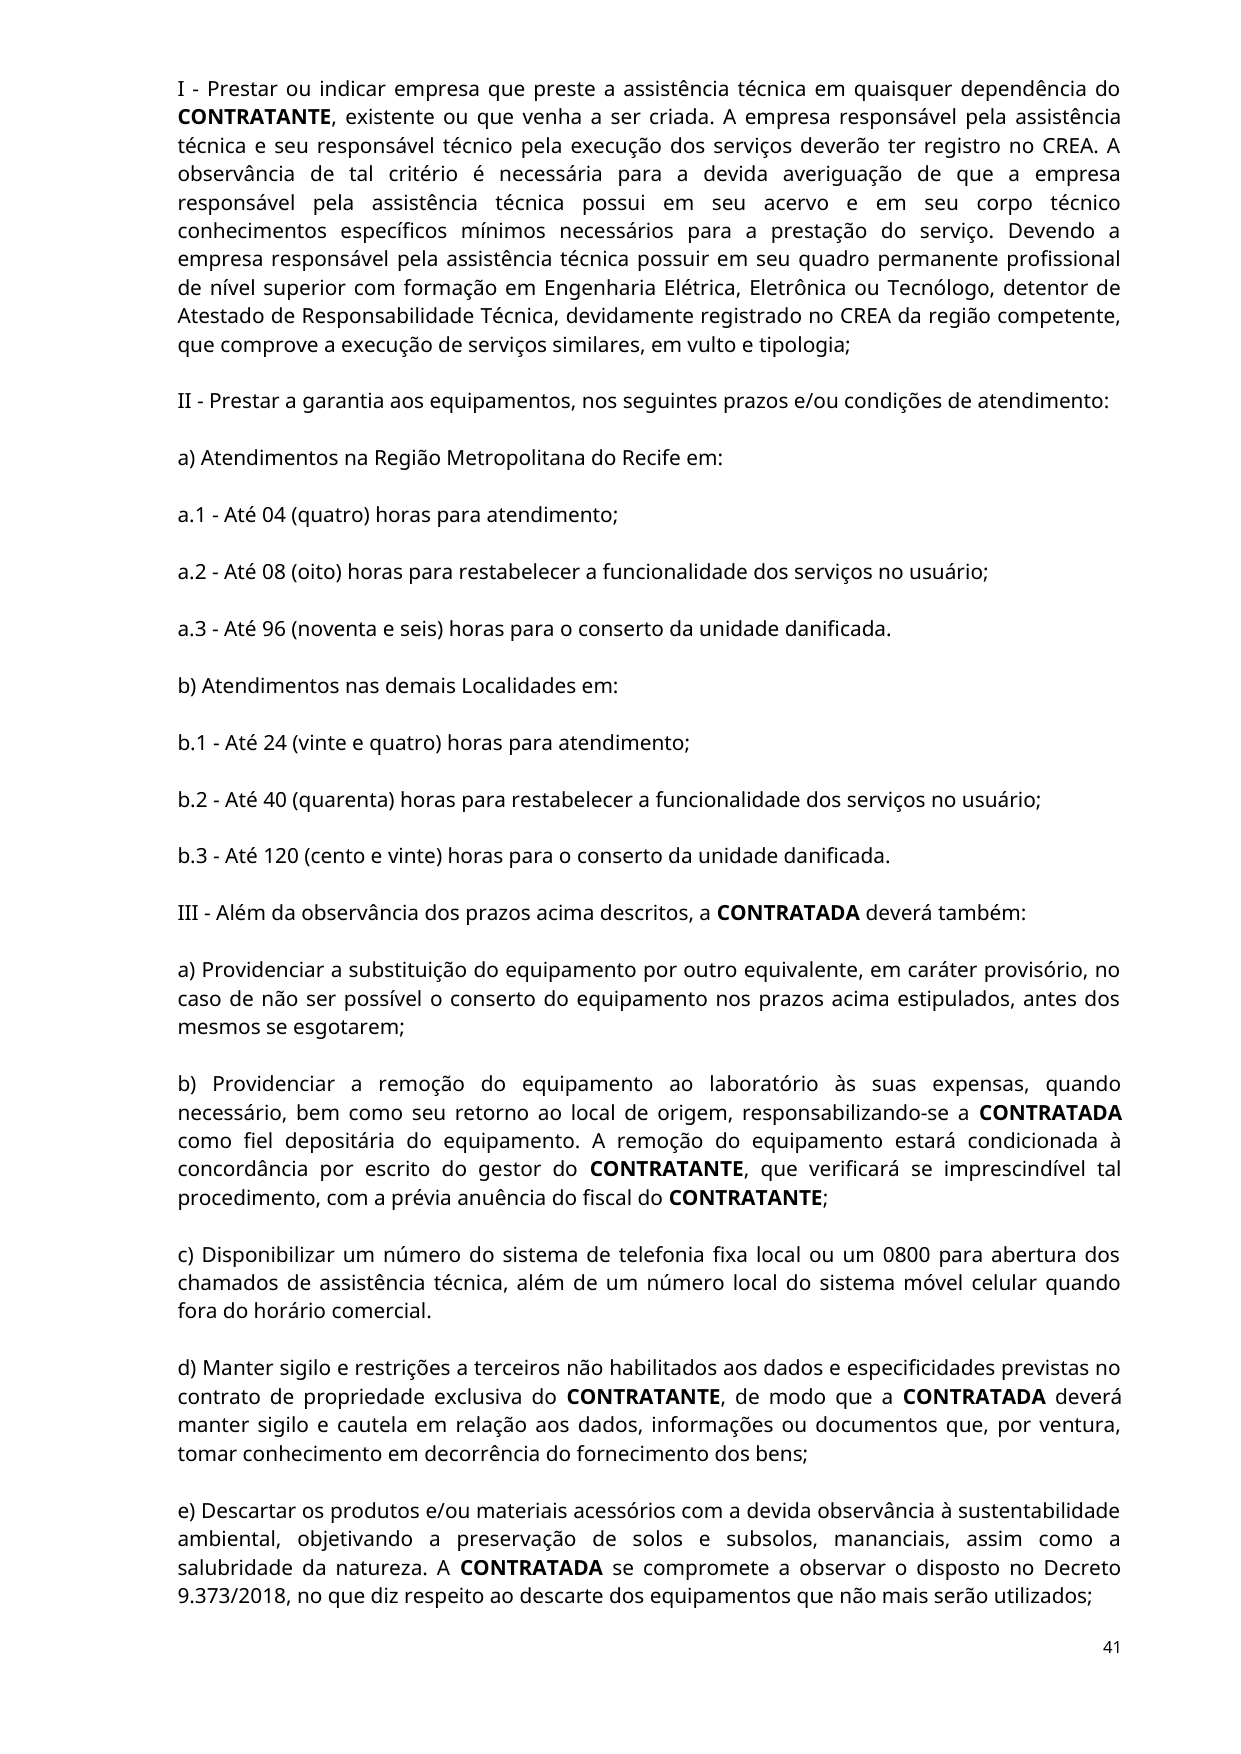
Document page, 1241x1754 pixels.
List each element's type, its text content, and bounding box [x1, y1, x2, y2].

text e) Descartar os produtos e/ou materiais acessórios com a devida observância à sustentabilidade ambiental, objetivando a preservação de solos e subsolos, mananciais, assim como a salubridade da natureza. A CONTRATADA se compromete a observar o disposto no Decreto 9.373/2018, no que diz respeito ao descarte dos equipamentos que não mais serão utilizados; [177, 1496, 1122, 1609]
text b.3 - Até 120 (cento e vinte) horas para o conserto da unidade danificada. [177, 842, 1122, 870]
text b.2 - Até 40 (quarenta) horas para restabelecer a funcionalidade dos serviços no usuário; [177, 785, 1122, 813]
text a) Atendimentos na Região Metropolitana do Recife em: [177, 443, 1122, 472]
text a.1 - Até 04 (quatro) horas para atendimento; [177, 500, 1122, 529]
text b) Providenciar a remoção do equipamento ao laboratório às suas expensas, quando necessário, bem como seu retorno ao local de origem, responsabilizando-se a CONTRATADA como fiel depositária do equipamento. A remoção do equipamento estará condicionada à concordância por escrito do gestor do CONTRATANTE, que verificará se imprescindível tal procedimento, com a prévia anuência do fiscal do CONTRATANTE; [177, 1069, 1122, 1211]
text b.1 - Até 24 (vinte e quatro) horas para atendimento; [177, 728, 1122, 756]
text III - Além da observância dos prazos acima descritos, a CONTRATADA deverá também: [177, 898, 1122, 927]
text c) Disponibilizar um número do sistema de telefonia fixa local ou um 0800 para abertura dos chamados de assistência técnica, além de um número local do sistema móvel celular quando fora do horário comercial. [177, 1240, 1122, 1325]
text I - Prestar ou indicar empresa que preste a assistência técnica em quaisquer dependência do CONTRATANTE, existente ou que venha a ser criada. A empresa responsável pela assistência técnica e seu responsável técnico pela execução dos serviços deverão ter registro no CREA. A observância de tal critério é necessária para a devida averiguação de que a empresa responsável pela assistência técnica possui em seu acervo e em seu corpo técnico conhecimentos específicos mínimos necessários para a prestação do serviço. Devendo a empresa responsável pela assistência técnica possuir em seu quadro permanente profissional de nível superior com formação em Engenharia Elétrica, Eletrônica ou Tecnólogo, detentor de Atestado de Responsabilidade Técnica, devidamente registrado no CREA da região competente, que comprove a execução de serviços similares, em vulto e tipologia; [177, 74, 1122, 358]
text d) Manter sigilo e restrições a terceiros não habilitados aos dados e especificidades previstas no contrato de propriedade exclusiva do CONTRATANTE, de modo que a CONTRATADA deverá manter sigilo e cautela em relação aos dados, informações ou documentos que, por ventura, tomar conhecimento em decorrência do fornecimento dos bens; [177, 1353, 1122, 1467]
text b) Atendimentos nas demais Localidades em: [177, 671, 1122, 699]
text a.3 - Até 96 (noventa e seis) horas para o conserto da unidade danificada. [177, 614, 1122, 643]
text II - Prestar a garantia aos equipamentos, nos seguintes prazos e/ou condições de atendimento: [177, 387, 1122, 415]
text a) Providenciar a substituição do equipamento por outro equivalente, em caráter provisório, no caso de não ser possível o conserto do equipamento nos prazos acima estipulados, antes dos mesmos se esgotarem; [177, 955, 1122, 1041]
text a.2 - Até 08 (oito) horas para restabelecer a funcionalidade dos serviços no usuário; [177, 557, 1122, 586]
